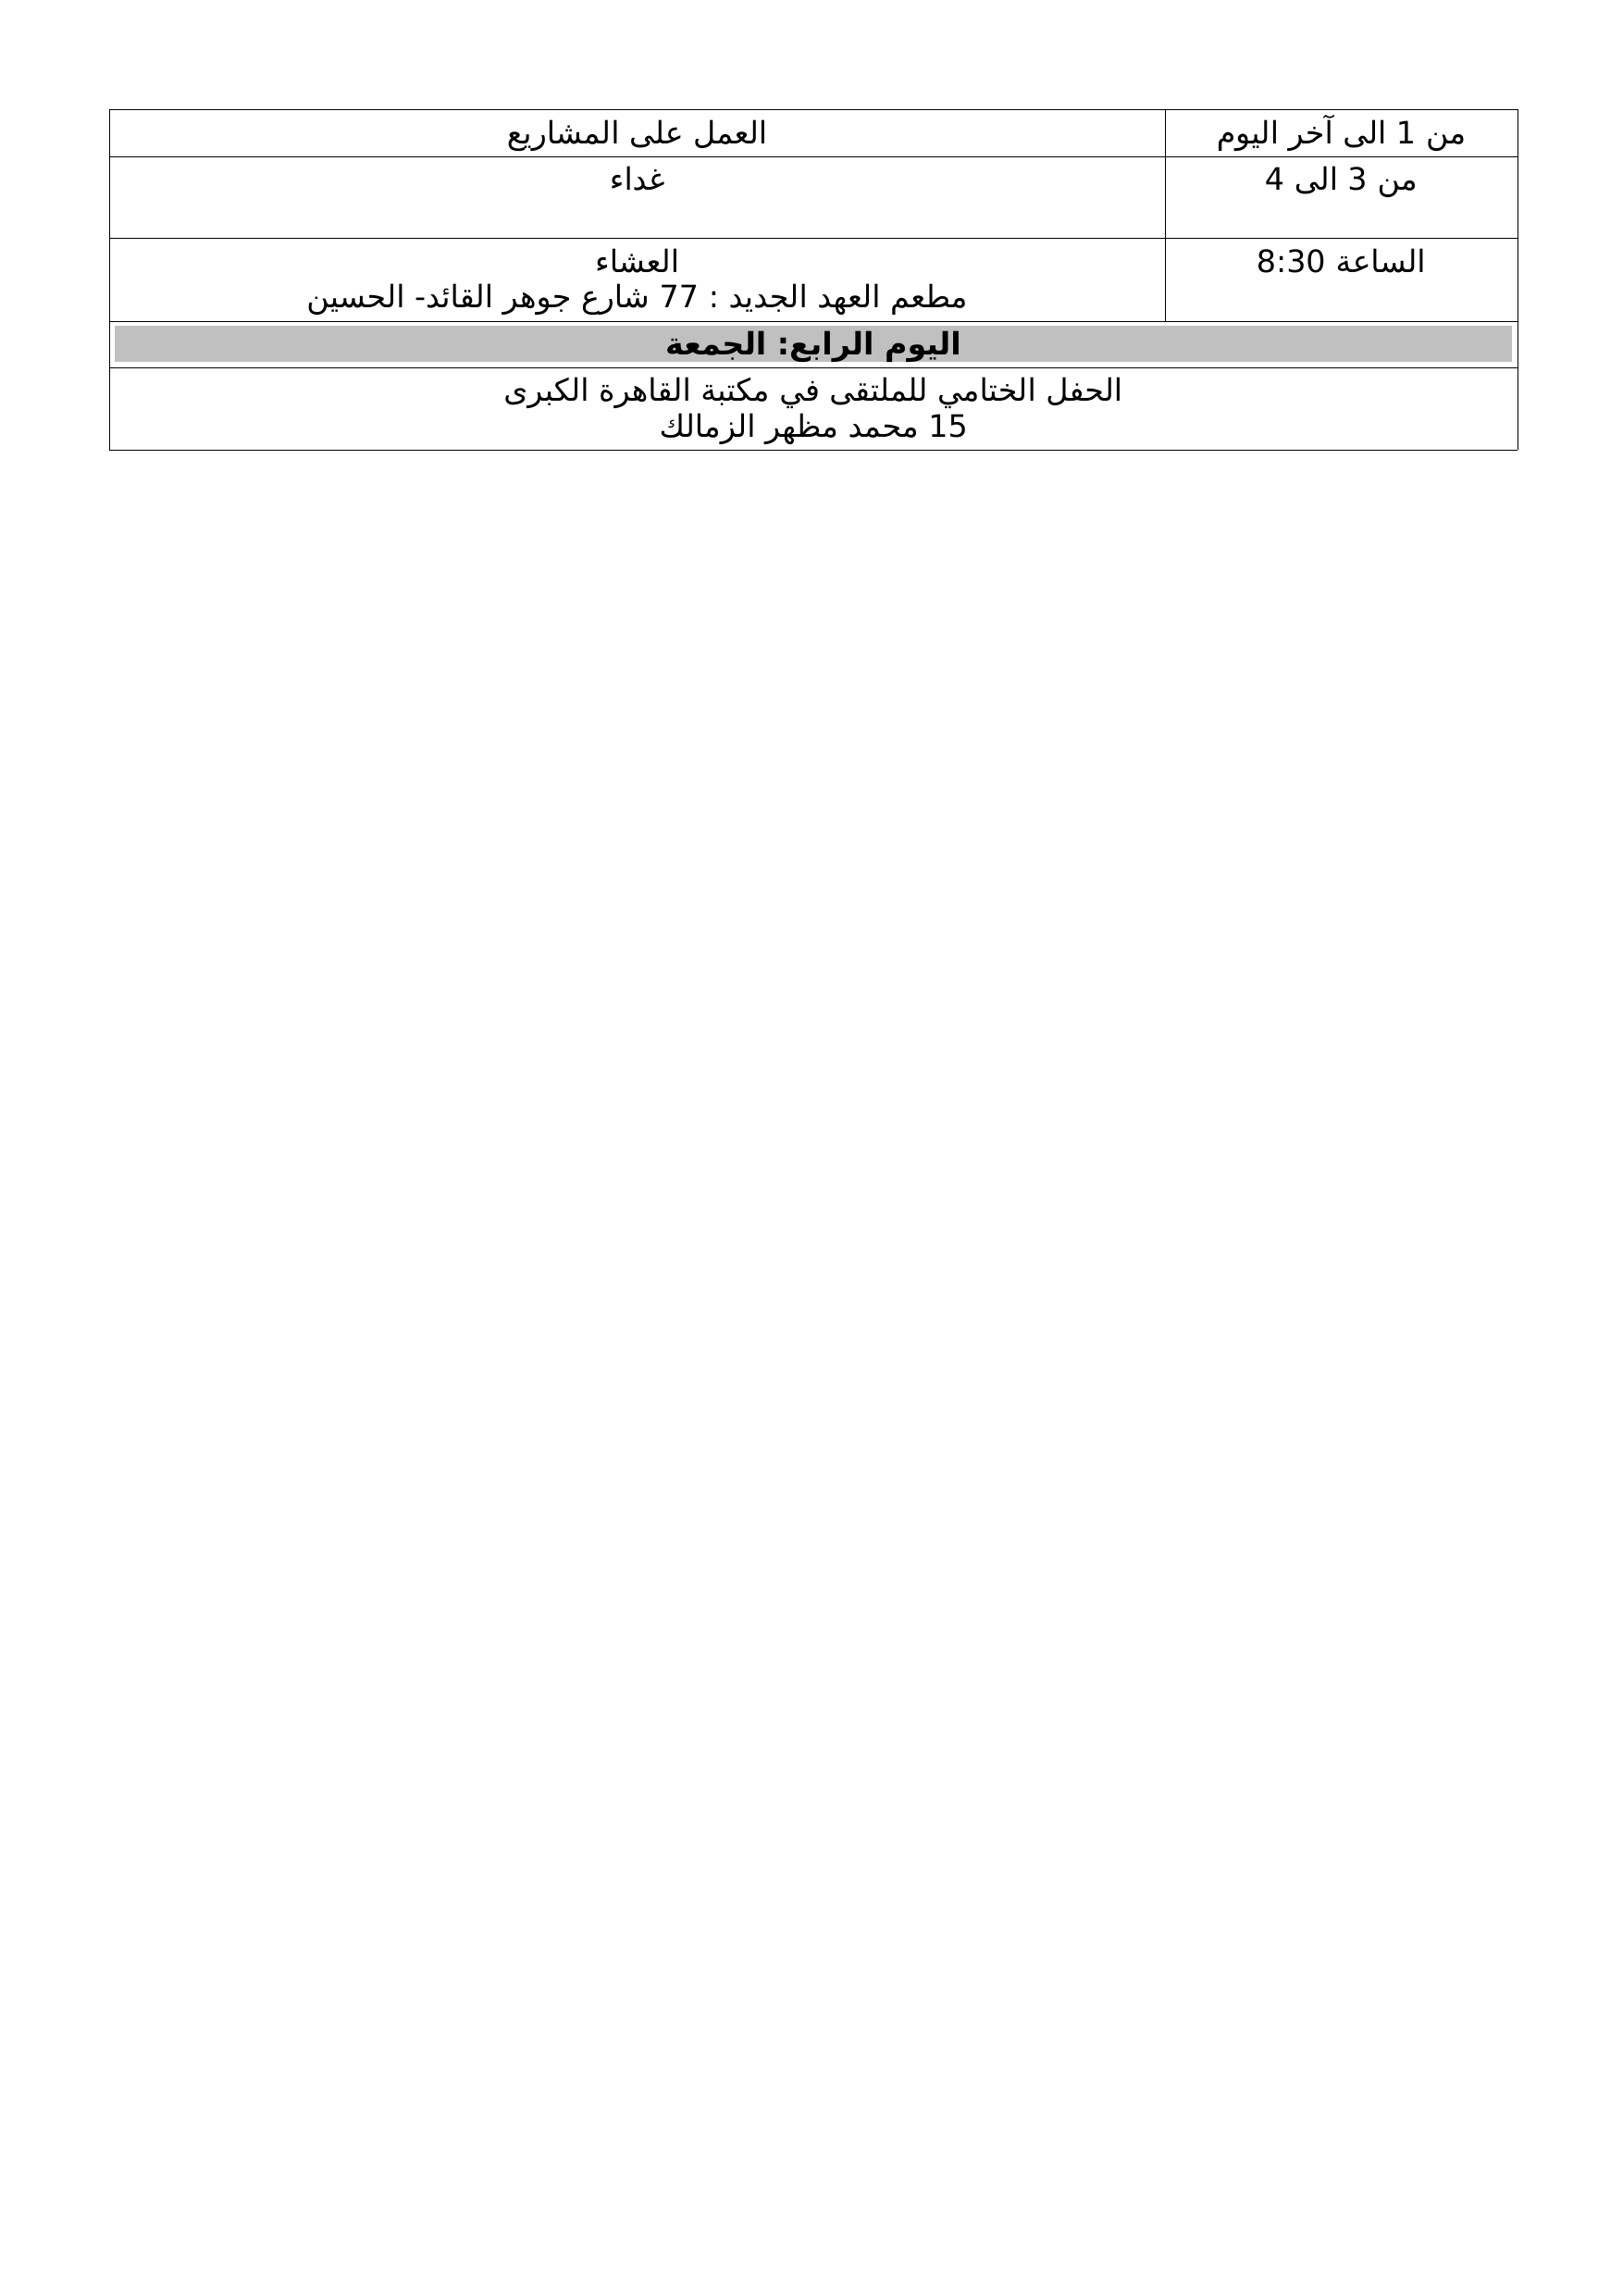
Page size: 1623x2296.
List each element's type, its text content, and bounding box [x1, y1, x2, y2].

table_cell من 1 الى آخر اليوم [1166, 110, 1518, 155]
table_cell غداء [110, 157, 1165, 238]
table_cell العشاء مطعم العهد الجديد : 77 شارع جوهر القائد- الحسين [110, 239, 1165, 321]
table_cell من 3 الى 4 [1166, 157, 1518, 238]
table_cell العمل على المشاريع [110, 110, 1165, 155]
table_cell اليوم الرابع: الجمعة [110, 322, 1518, 367]
table_cell الساعة 8:30 [1166, 239, 1518, 321]
table_cell الحفل الختامي للملتقى في مكتبة القاهرة الكبرى 15 محمد مظهر الزمالك [110, 368, 1518, 450]
